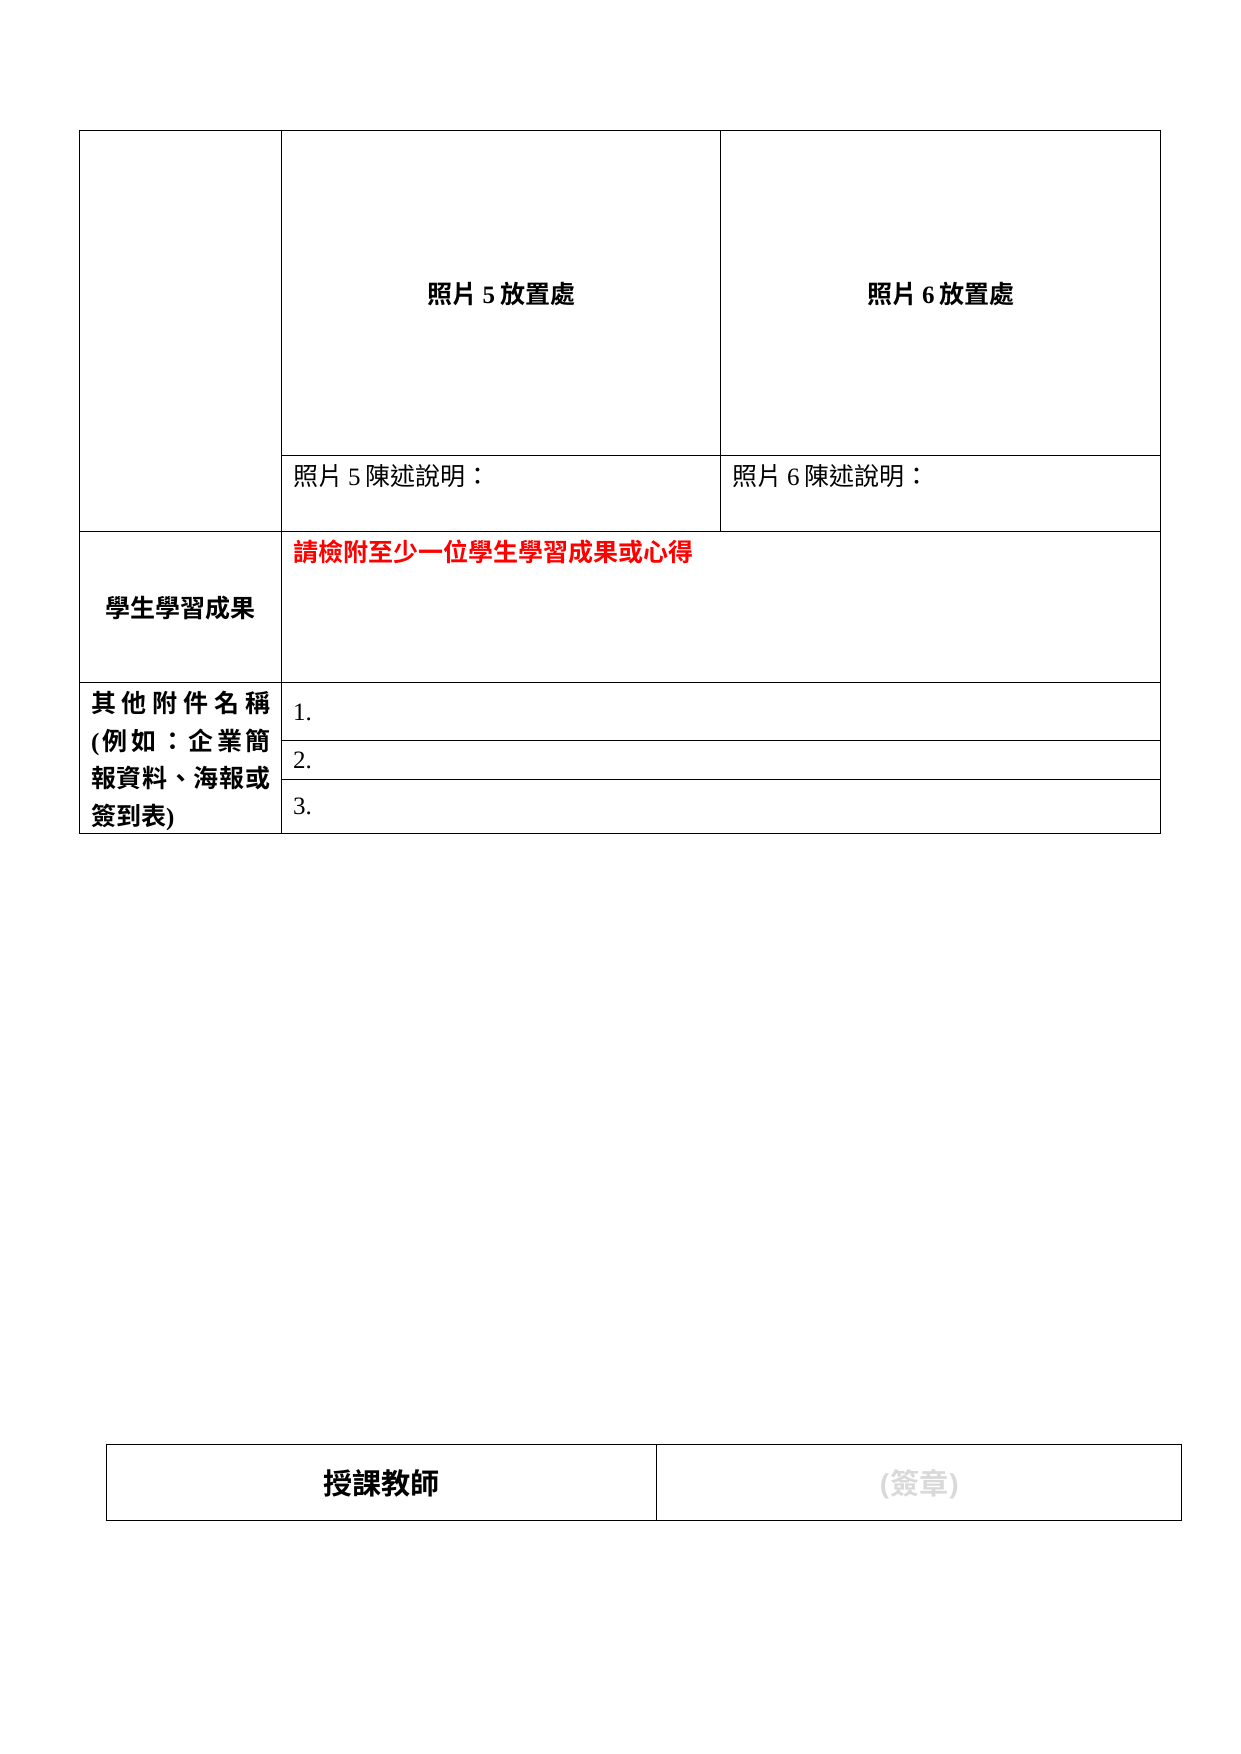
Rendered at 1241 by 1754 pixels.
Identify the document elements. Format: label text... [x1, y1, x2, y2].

table_cell 照片6放置處 [721, 131, 1160, 455]
table_cell 請檢附至少一位學生學習成果或心得 [282, 532, 1160, 682]
table_header 授課教師 [107, 1445, 656, 1519]
table_cell [80, 131, 281, 531]
table_cell 照片5放置處 [282, 131, 720, 455]
table_cell 其他附件名稱(例如：企業簡報資料、海報或簽到表) [80, 683, 281, 833]
table_cell 照片6陳述說明： [721, 456, 1160, 531]
table_cell 學生學習成果 [80, 532, 281, 682]
table_cell 1. [282, 683, 1160, 740]
table_cell 2. [282, 741, 1160, 778]
table_cell 照片5陳述說明： [282, 456, 720, 531]
table_cell 3. [282, 780, 1160, 833]
table_header (簽章) [657, 1445, 1181, 1519]
